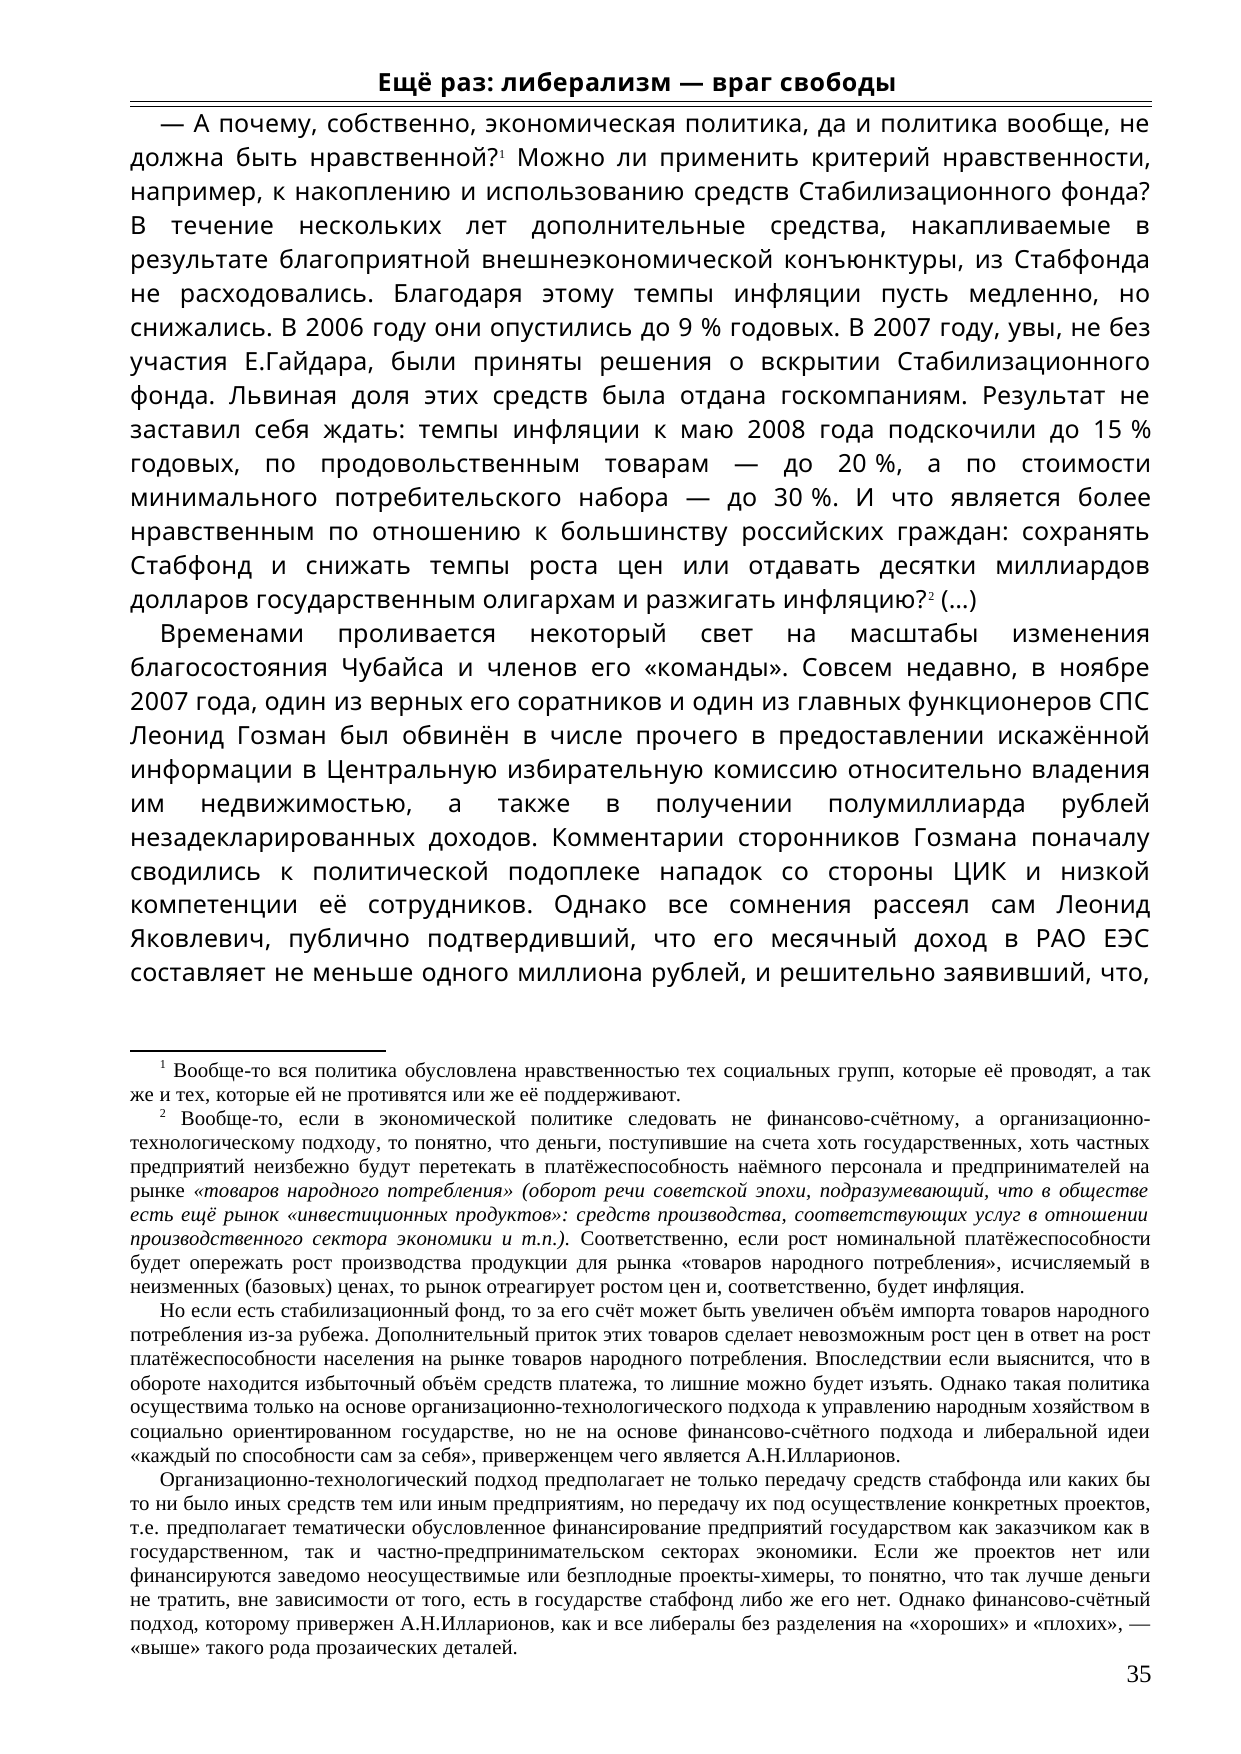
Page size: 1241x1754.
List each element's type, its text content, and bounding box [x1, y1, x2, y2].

text Вообще-то, если в экономической политике следовать не финансово-счётному, а организационно-технологи­ческому подходу, то понятно, что деньги, поступившие на счета хоть государственных, хоть частных предприятий неизбежно будут перетекать в платёжеспособность наёмного персонала и предпринимателей на рынке «товаров народного потребления» (оборот речи советской эпохи, подразумевающий, что в обществе есть ещё рынок «инвестиционных продуктов»: средств производства, соответствующих услуг в отношении производственного сектора экономики и т.п.). Соответственно, если рост номинальной платёжеспособности будет опережать рост производства продукции для рынка «товаров народного потребления», исчисляемый в неизменных (базовых) ценах, то рынок отреагирует ростом цен и, соответственно, будет инфляция. [130, 1106, 1152, 1298]
text — А почему, собственно, экономическая политика, да и политика вообще, не должна быть нравственной? Можно ли применить критерий нравственности, например, к накоплению и использованию средств Стабилизационного фонда? В течение нескольких лет дополнительные средства, накапливаемые в результате благоприятной внешнеэкономической конъюнктуры, из Стабфонда не расходовались. Благодаря этому темпы инфляции пусть медленно, но снижались. В 2006 году они опустились до 9 % годовых. В 2007 году, увы, не без участия Е.Гайдара, были приняты решения о вскрытии Стабилизационного фонда. Львиная доля этих средств была отдана госкомпаниям. Результат не заставил себя ждать: темпы инфляции к маю 2008 года подскочили до 15 % годовых, по продовольственным товарам — до 20 %, а по стоимости минимального потребительского набора — до 30 %. И что является более нравственным по отношению к большинству российских граждан: сохранять Стабфонд и снижать темпы роста цен или отдавать десятки миллиардов долларов государственным олигархам и разжигать инфляцию? (…) [130, 107, 1152, 616]
text Организационно-технологический подход предполагает не только передачу средств стабфонда или каких бы то ни было иных средств тем или иным предприятиям, но передачу их под осуществление конкретных проектов, т.е. предполагает тематически обусловленное финансирование предприятий государством как заказчиком как в государственном, так и частно-предпринимательском секторах экономики. Если же проектов нет или финансируются заведомо неосуществимые или безплодные проекты-химеры, то понятно, что так лучше деньги не тратить, вне зависимости от того, есть в государстве стабфонд либо же его нет. Однако финансово-счётный подход, которому привержен А.Н.Илларионов, как и все либералы без разделения на «хороших» и «плохих», — «выше» такого рода прозаических деталей. [130, 1467, 1152, 1659]
text Временами проливается некоторый свет на масштабы изменения благосостояния Чубайса и членов его «команды». Совсем недавно, в ноябре 2007 года, один из верных его соратников и один из главных функционеров СПС Леонид Гозман был обвинён в числе прочего в предоставлении искажённой информации в Центральную избирательную комиссию относительно владения им недвижимостью, а также в получении полумиллиарда рублей незадекларированных доходов. Комментарии сторонников Гозмана поначалу сводились к политической подоплеке нападок со стороны ЦИК и низкой компетенции её сотрудников. Однако все сомнения рассеял сам Леонид Яковлевич, публично подтвердивший, что его месячный доход в РАО ЕЭС составляет не меньше одного миллиона рублей, и решительно заявивший, что, [130, 616, 1152, 989]
text Но если есть стабилизационный фонд, то за его счёт может быть увеличен объём импорта товаров народного потребления из-за рубежа. Дополнительный приток этих товаров сделает невозможным рост цен в ответ на рост платёжеспособности населения на рынке товаров народного потребления. Впоследствии если выяснится, что в обороте находится избыточный объём средств платежа, то лишние можно будет изъять. Однако такая политика осуществима только на основе организационно-технологического подхода к управлению народным хозяйством в социально ориентированном государстве, но не на основе финансово-счётного подхода и либеральной идеи «каждый по способности сам за себя», приверженцем чего является А.Н.Илларионов. [130, 1298, 1152, 1467]
text Вообще-то вся политика обусловлена нравственностью тех социальных групп, которые её проводят, а так же и тех, которые ей не противятся или же её поддерживают. [130, 1057, 1152, 1106]
